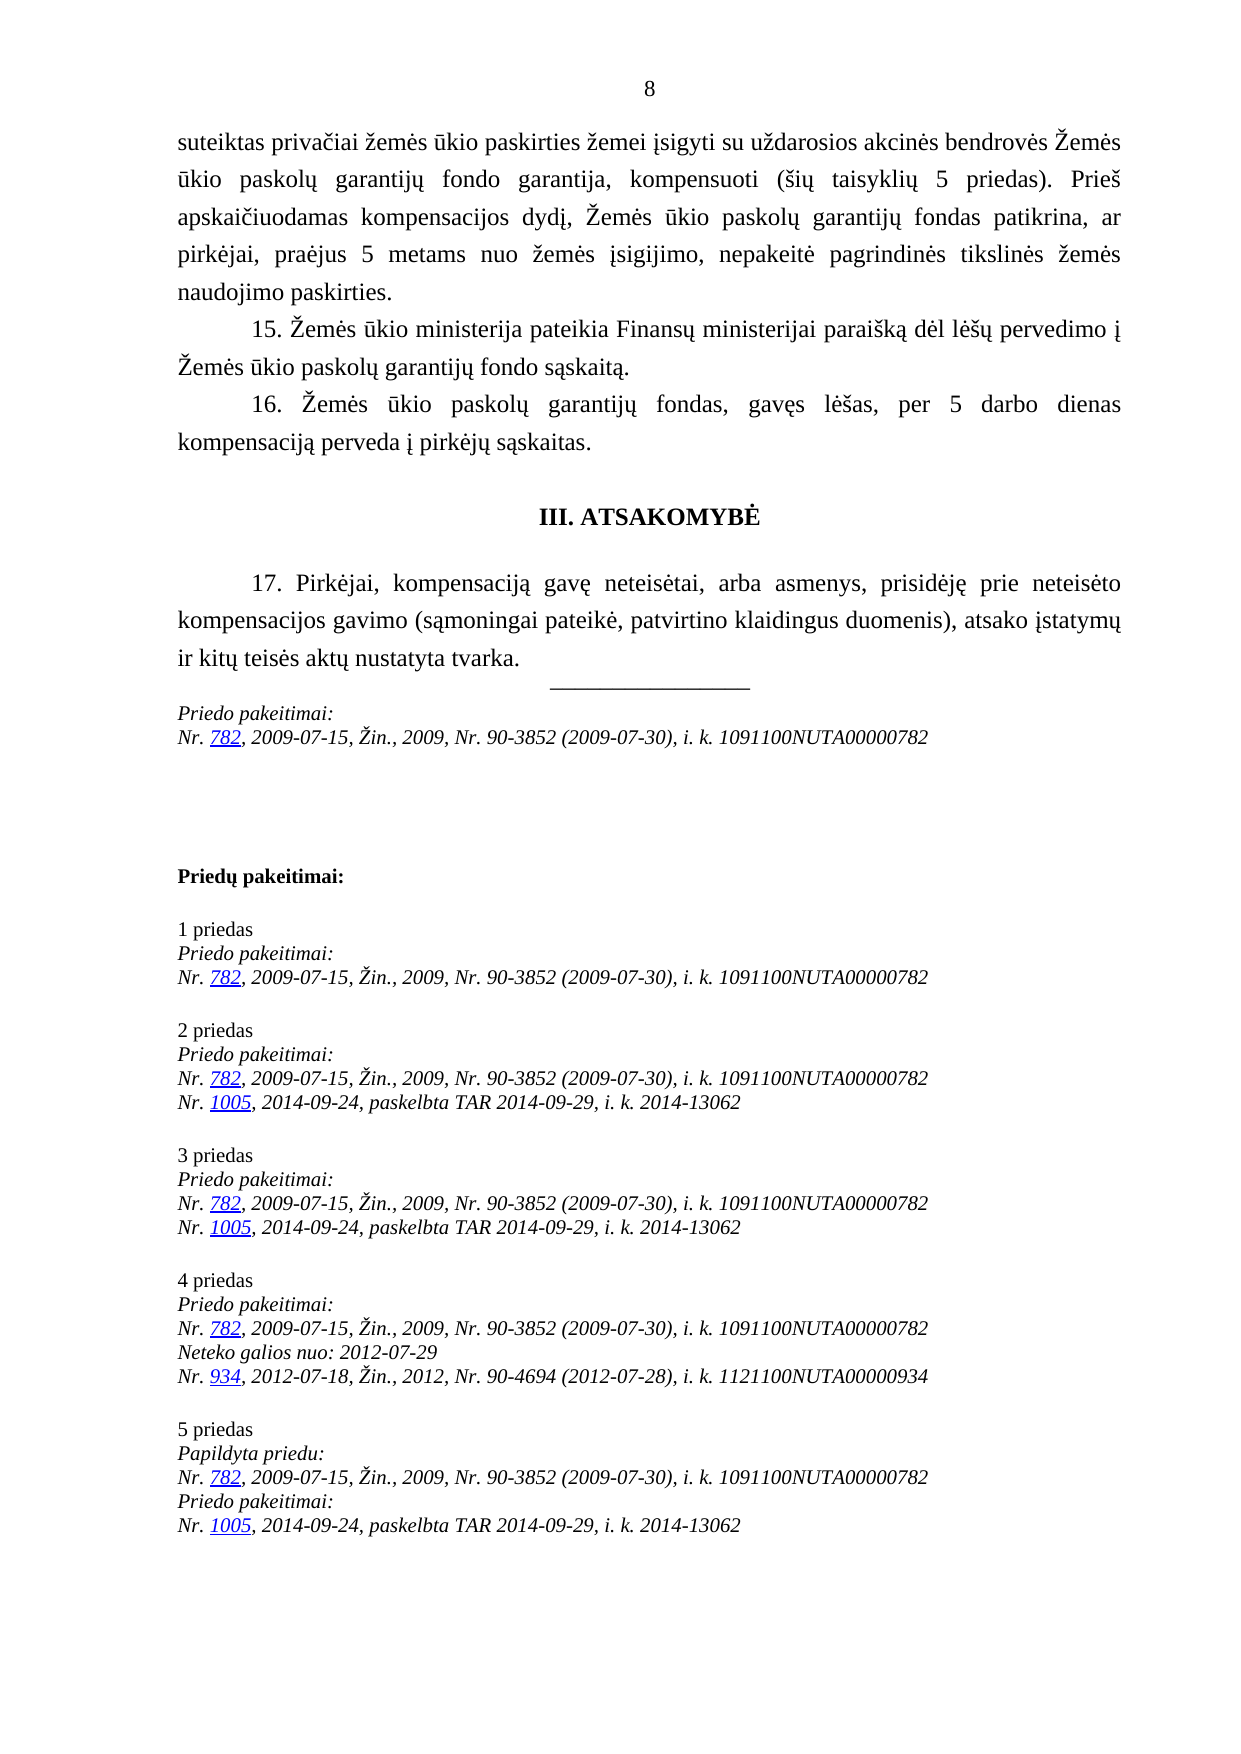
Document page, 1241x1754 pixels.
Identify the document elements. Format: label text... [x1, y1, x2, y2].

text Nr. 1005, 2014-09-24, paskelbta TAR 2014-09-29, i. k. 2014-13062 [177, 1513, 1122, 1537]
text Papildyta priedu: [177, 1441, 1122, 1465]
text Nr. 782, 2009-07-15, Žin., 2009, Nr. 90-3852 (2009-07-30), i. k. 1091100NUTA00000782 [177, 725, 1122, 749]
text Nr. 1005, 2014-09-24, paskelbta TAR 2014-09-29, i. k. 2014-13062 [177, 1090, 1122, 1114]
text Nr. 934, 2012-07-18, Žin., 2012, Nr. 90-4694 (2012-07-28), i. k. 1121100NUTA00000934 [177, 1364, 1122, 1388]
text Neteko galios nuo: 2012-07-29 [177, 1340, 1122, 1364]
text –––––––––––––––– [177, 672, 1122, 701]
text 3 priedas [177, 1142, 1122, 1167]
text 5 priedas [177, 1417, 1122, 1441]
text 15. Žemės ūkio ministerija pateikia Finansų ministerijai paraišką dėl lėšų pervedimo į Žemės ūkio paskolų garantijų fondo sąskaitą. [177, 306, 1122, 381]
text Nr. 782, 2009-07-15, Žin., 2009, Nr. 90-3852 (2009-07-30), i. k. 1091100NUTA00000782 [177, 1191, 1122, 1215]
text Priedo pakeitimai: [177, 1167, 1122, 1191]
text 4 priedas [177, 1267, 1122, 1292]
text Priedo pakeitimai: [177, 701, 1122, 725]
text Priedo pakeitimai: [177, 1292, 1122, 1316]
text Priedų pakeitimai: [177, 864, 1122, 888]
text Nr. 782, 2009-07-15, Žin., 2009, Nr. 90-3852 (2009-07-30), i. k. 1091100NUTA00000782 [177, 1066, 1122, 1090]
text 1 priedas [177, 917, 1122, 941]
text Priedo pakeitimai: [177, 1489, 1122, 1513]
text 17. Pirkėjai, kompensaciją gavę neteisėtai, arba asmenys, prisidėję prie neteisėto kompensacijos gavimo (sąmoningai pateikė, patvirtino klaidingus duomenis), atsako įstatymų ir kitų teisės aktų nustatyta tvarka. [177, 559, 1122, 672]
text Priedo pakeitimai: [177, 1042, 1122, 1066]
text 16. Žemės ūkio paskolų garantijų fondas, gavęs lėšas, per 5 darbo dienas kompensaciją perveda į pirkėjų sąskaitas. [177, 381, 1122, 456]
text III. ATSAKOMYBĖ [177, 493, 1122, 531]
text suteiktas privačiai žemės ūkio paskirties žemei įsigyti su uždarosios akcinės bendrovės Žemės ūkio paskolų garantijų fondo garantija, kompensuoti (šių taisyklių 5 priedas). Prieš apskaičiuodamas kompensacijos dydį, Žemės ūkio paskolų garantijų fondas patikrina, ar pirkėjai, praėjus 5 metams nuo žemės įsigijimo, nepakeitė pagrindinės tikslinės žemės naudojimo paskirties. [177, 118, 1122, 306]
text Priedo pakeitimai: [177, 941, 1122, 965]
text 2 priedas [177, 1017, 1122, 1042]
text Nr. 782, 2009-07-15, Žin., 2009, Nr. 90-3852 (2009-07-30), i. k. 1091100NUTA00000782 [177, 965, 1122, 989]
text Nr. 1005, 2014-09-24, paskelbta TAR 2014-09-29, i. k. 2014-13062 [177, 1215, 1122, 1239]
text Nr. 782, 2009-07-15, Žin., 2009, Nr. 90-3852 (2009-07-30), i. k. 1091100NUTA00000782 [177, 1316, 1122, 1340]
text Nr. 782, 2009-07-15, Žin., 2009, Nr. 90-3852 (2009-07-30), i. k. 1091100NUTA00000782 [177, 1465, 1122, 1489]
